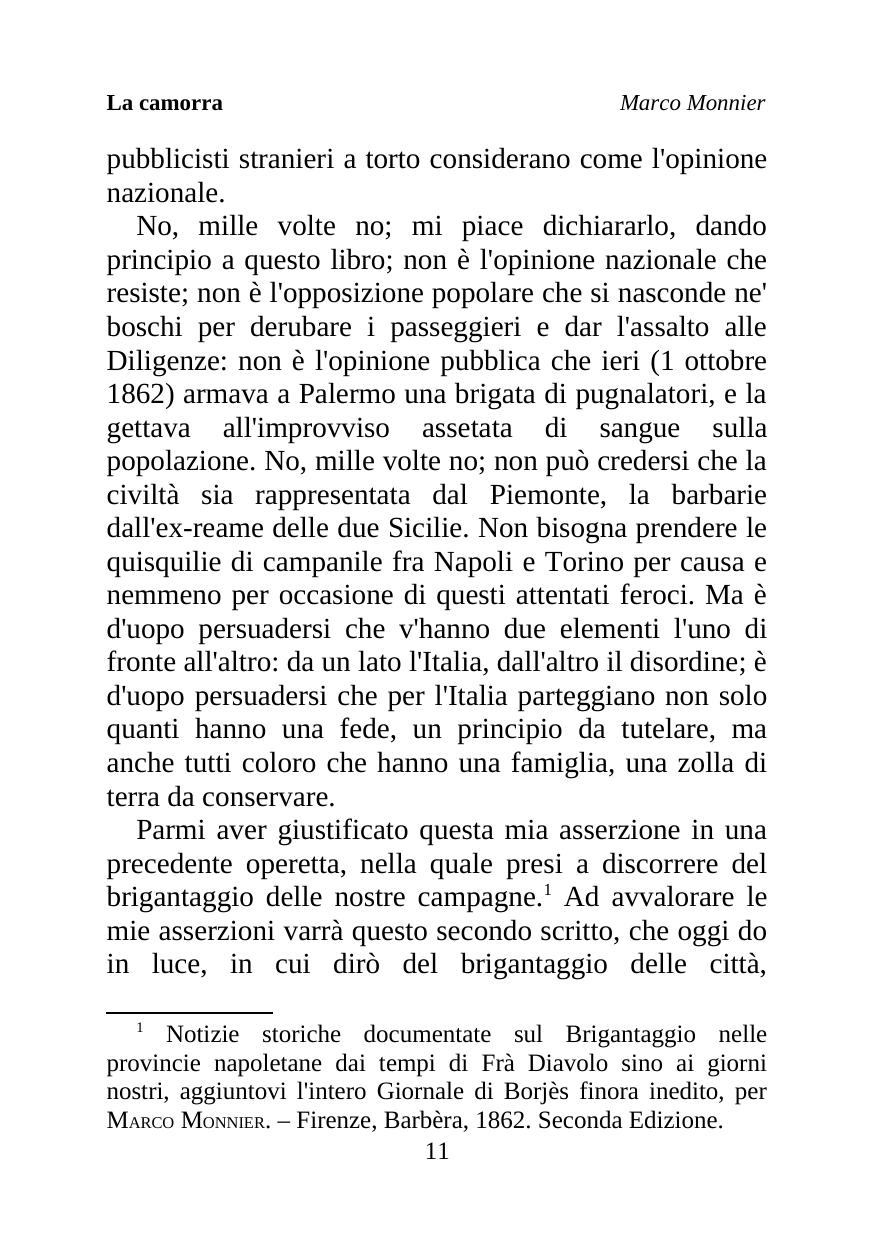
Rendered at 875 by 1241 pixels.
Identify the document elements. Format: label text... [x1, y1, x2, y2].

text No, mille volte no; mi piace dichiararlo, dando principio a questo libro; non è l'opinione nazionale che resiste; non è l'opposizione popolare che si nasconde ne' boschi per derubare i passeggieri e dar l'assalto alle Diligenze: non è l'opinione pubblica che ieri (1 ottobre 1862) armava a Palermo una brigata di pugnalatori, e la gettava all'improvviso assetata di sangue sulla popolazione. No, mille volte no; non può credersi che la civiltà sia rappresentata dal Piemonte, la barbarie dall'ex-reame delle due Sicilie. Non bisogna prendere le quisquilie di campanile fra Napoli e Torino per causa e nemmeno per occasione di questi attentati feroci. Ma è d'uopo persuadersi che v'hanno due elementi l'uno di fronte all'altro: da un lato l'Italia, dall'altro il disordine; è d'uopo persuadersi che per l'Italia parteggiano non solo quanti hanno una fede, un principio da tutelare, ma anche tutti coloro che hanno una famiglia, una zolla di terra da conservare. [106, 208, 768, 812]
text Notizie storiche documentate sul Brigantaggio nelle provincie napoletane dai tempi di Frà Diavolo sino ai giorni nostri, aggiuntovi l'intero Giornale di Borjès finora inedito, per Marco Monnier. – Firenze, Barbèra, 1862. Seconda Edizione. [106, 1019, 768, 1134]
text pubblicisti stranieri a torto considerano come l'opinione nazionale. [106, 141, 768, 208]
text Parmi aver giustificato questa mia asserzione in una precedente operetta, nella quale presi a discorrere del brigantaggio delle nostre campagne. Ad avvalorare le mie asserzioni varrà questo secondo scritto, che oggi do in luce, in cui dirò del brigantaggio delle città, [106, 812, 768, 980]
